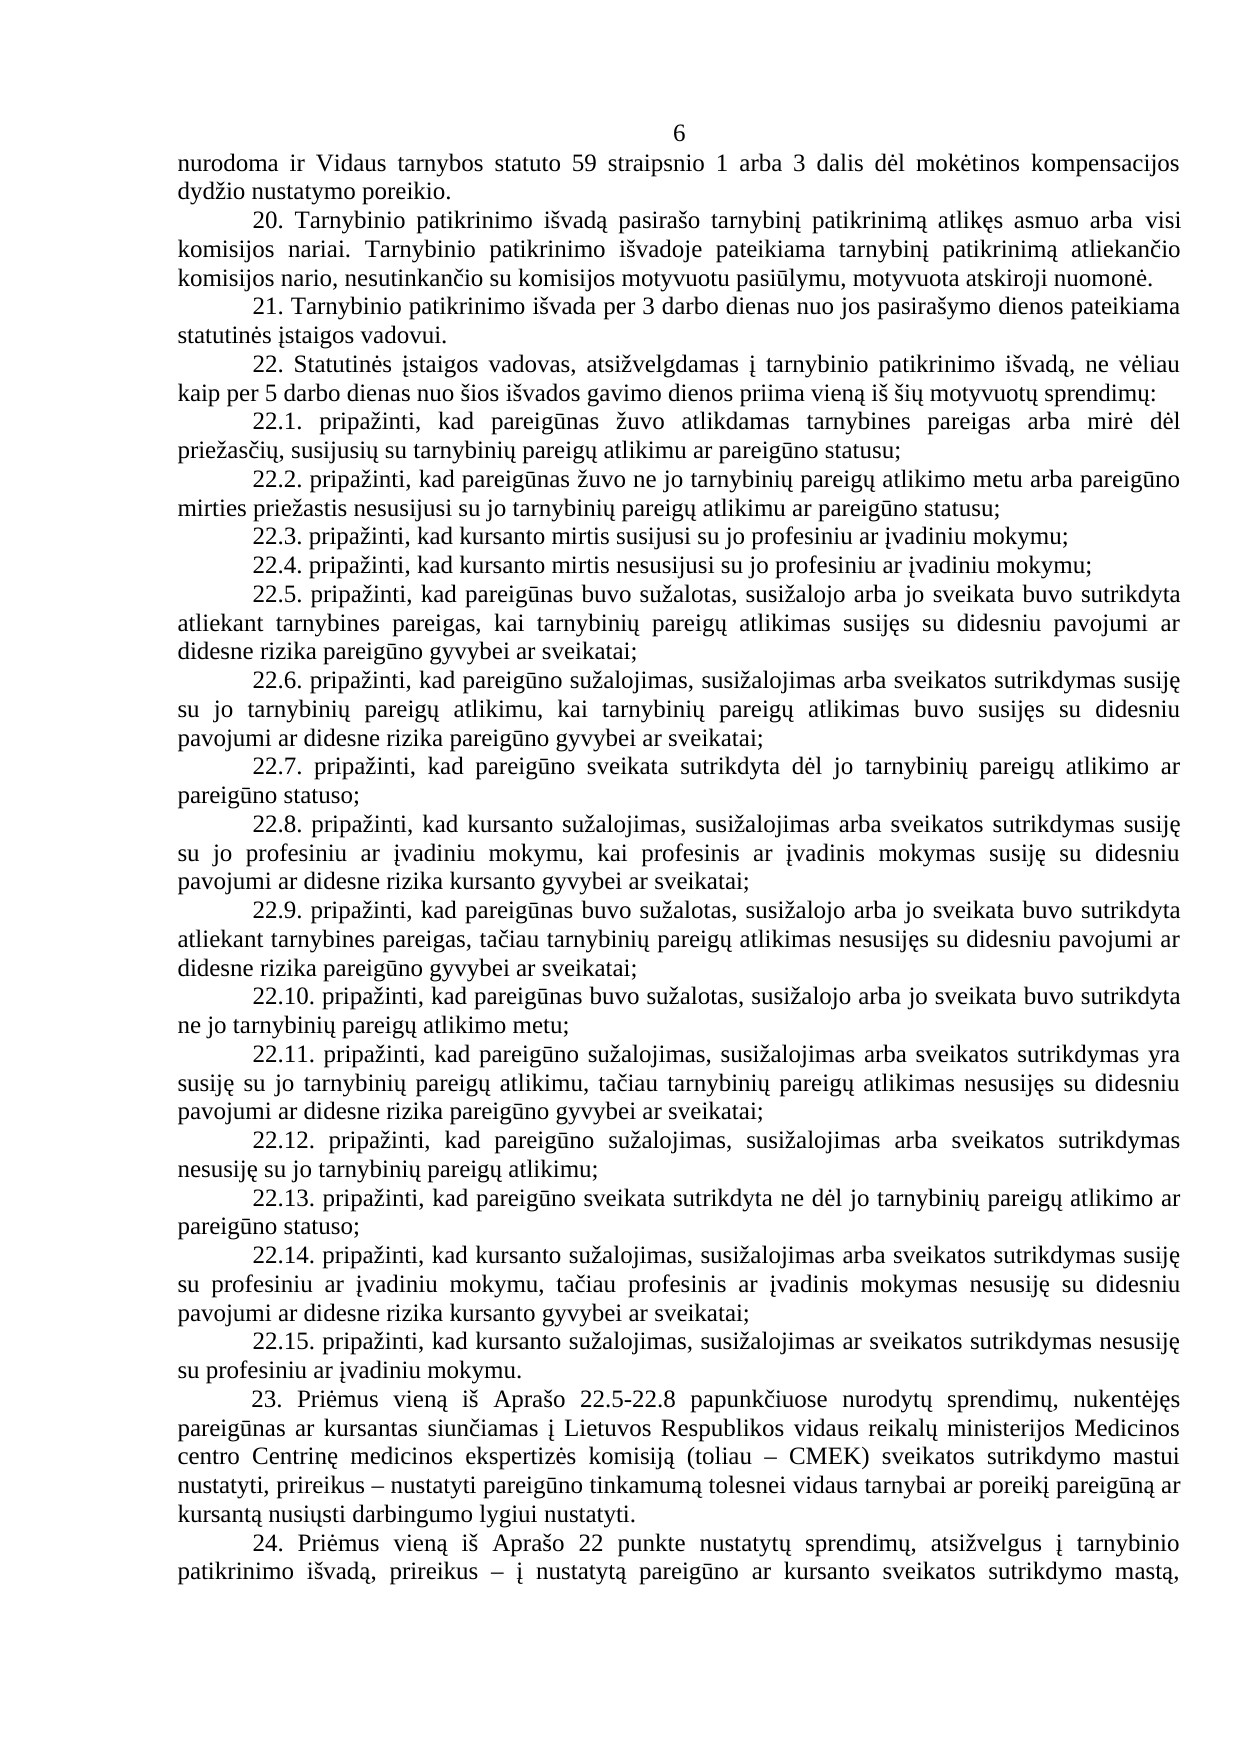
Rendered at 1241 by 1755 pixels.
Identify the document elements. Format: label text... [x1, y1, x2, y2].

text 22.12. pripažinti, kad pareigūno sužalojimas, susižalojimas arba sveikatos sutrikdymas nesusiję su jo tarnybinių pareigų atlikimu; [177, 1125, 1181, 1183]
text nurodoma ir Vidaus tarnybos statuto 59 straipsnio 1 arba 3 dalis dėl mokėtinos kompensacijos dydžio nustatymo poreikio. [177, 148, 1181, 205]
text 22.7. pripažinti, kad pareigūno sveikata sutrikdyta dėl jo tarnybinių pareigų atlikimo ar pareigūno statuso; [177, 751, 1181, 809]
text 22.1. pripažinti, kad pareigūnas žuvo atlikdamas tarnybines pareigas arba mirė dėl priežasčių, susijusių su tarnybinių pareigų atlikimu ar pareigūno statusu; [177, 406, 1181, 464]
text 22.15. pripažinti, kad kursanto sužalojimas, susižalojimas ar sveikatos sutrikdymas nesusiję su profesiniu ar įvadiniu mokymu. [177, 1326, 1181, 1384]
text 20. Tarnybinio patikrinimo išvadą pasirašo tarnybinį patikrinimą atlikęs asmuo arba visi komisijos nariai. Tarnybinio patikrinimo išvadoje pateikiama tarnybinį patikrinimą atliekančio komisijos nario, nesutinkančio su komisijos motyvuotu pasiūlymu, motyvuota atskiroji nuomonė. [177, 205, 1181, 291]
text 22. Statutinės įstaigos vadovas, atsižvelgdamas į tarnybinio patikrinimo išvadą, ne vėliau kaip per 5 darbo dienas nuo šios išvados gavimo dienos priima vieną iš šių motyvuotų sprendimų: [177, 349, 1181, 406]
text 22.13. pripažinti, kad pareigūno sveikata sutrikdyta ne dėl jo tarnybinių pareigų atlikimo ar pareigūno statuso; [177, 1183, 1181, 1240]
text 22.3. pripažinti, kad kursanto mirtis susijusi su jo profesiniu ar įvadiniu mokymu; [177, 521, 1181, 550]
text 22.6. pripažinti, kad pareigūno sužalojimas, susižalojimas arba sveikatos sutrikdymas susiję su jo tarnybinių pareigų atlikimu, kai tarnybinių pareigų atlikimas buvo susijęs su didesniu pavojumi ar didesne rizika pareigūno gyvybei ar sveikatai; [177, 665, 1181, 751]
text 22.10. pripažinti, kad pareigūnas buvo sužalotas, susižalojo arba jo sveikata buvo sutrikdyta ne jo tarnybinių pareigų atlikimo metu; [177, 981, 1181, 1039]
text 22.8. pripažinti, kad kursanto sužalojimas, susižalojimas arba sveikatos sutrikdymas susiję su jo profesiniu ar įvadiniu mokymu, kai profesinis ar įvadinis mokymas susiję su didesniu pavojumi ar didesne rizika kursanto gyvybei ar sveikatai; [177, 809, 1181, 895]
text 22.5. pripažinti, kad pareigūnas buvo sužalotas, susižalojo arba jo sveikata buvo sutrikdyta atliekant tarnybines pareigas, kai tarnybinių pareigų atlikimas susijęs su didesniu pavojumi ar didesne rizika pareigūno gyvybei ar sveikatai; [177, 579, 1181, 665]
text 22.4. pripažinti, kad kursanto mirtis nesusijusi su jo profesiniu ar įvadiniu mokymu; [177, 550, 1181, 579]
text 24. Priėmus vieną iš Aprašo 22 punkte nustatytų sprendimų, atsižvelgus į tarnybinio patikrinimo išvadą, prireikus – į nustatytą pareigūno ar kursanto sveikatos sutrikdymo mastą, [177, 1528, 1181, 1585]
text 22.14. pripažinti, kad kursanto sužalojimas, susižalojimas arba sveikatos sutrikdymas susiję su profesiniu ar įvadiniu mokymu, tačiau profesinis ar įvadinis mokymas nesusiję su didesniu pavojumi ar didesne rizika kursanto gyvybei ar sveikatai; [177, 1240, 1181, 1326]
text 21. Tarnybinio patikrinimo išvada per 3 darbo dienas nuo jos pasirašymo dienos pateikiama statutinės įstaigos vadovui. [177, 291, 1181, 349]
text 23. Priėmus vieną iš Aprašo 22.5-22.8 papunkčiuose nurodytų sprendimų, nukentėjęs pareigūnas ar kursantas siunčiamas į Lietuvos Respublikos vidaus reikalų ministerijos Medicinos centro Centrinę medicinos ekspertizės komisiją (toliau – CMEK) sveikatos sutrikdymo mastui nustatyti, prireikus – nustatyti pareigūno tinkamumą tolesnei vidaus tarnybai ar poreikį pareigūną ar kursantą nusiųsti darbingumo lygiui nustatyti. [177, 1384, 1181, 1528]
text 22.11. pripažinti, kad pareigūno sužalojimas, susižalojimas arba sveikatos sutrikdymas yra susiję su jo tarnybinių pareigų atlikimu, tačiau tarnybinių pareigų atlikimas nesusijęs su didesniu pavojumi ar didesne rizika pareigūno gyvybei ar sveikatai; [177, 1039, 1181, 1125]
text 22.9. pripažinti, kad pareigūnas buvo sužalotas, susižalojo arba jo sveikata buvo sutrikdyta atliekant tarnybines pareigas, tačiau tarnybinių pareigų atlikimas nesusijęs su didesniu pavojumi ar didesne rizika pareigūno gyvybei ar sveikatai; [177, 895, 1181, 981]
text 22.2. pripažinti, kad pareigūnas žuvo ne jo tarnybinių pareigų atlikimo metu arba pareigūno mirties priežastis nesusijusi su jo tarnybinių pareigų atlikimu ar pareigūno statusu; [177, 464, 1181, 521]
